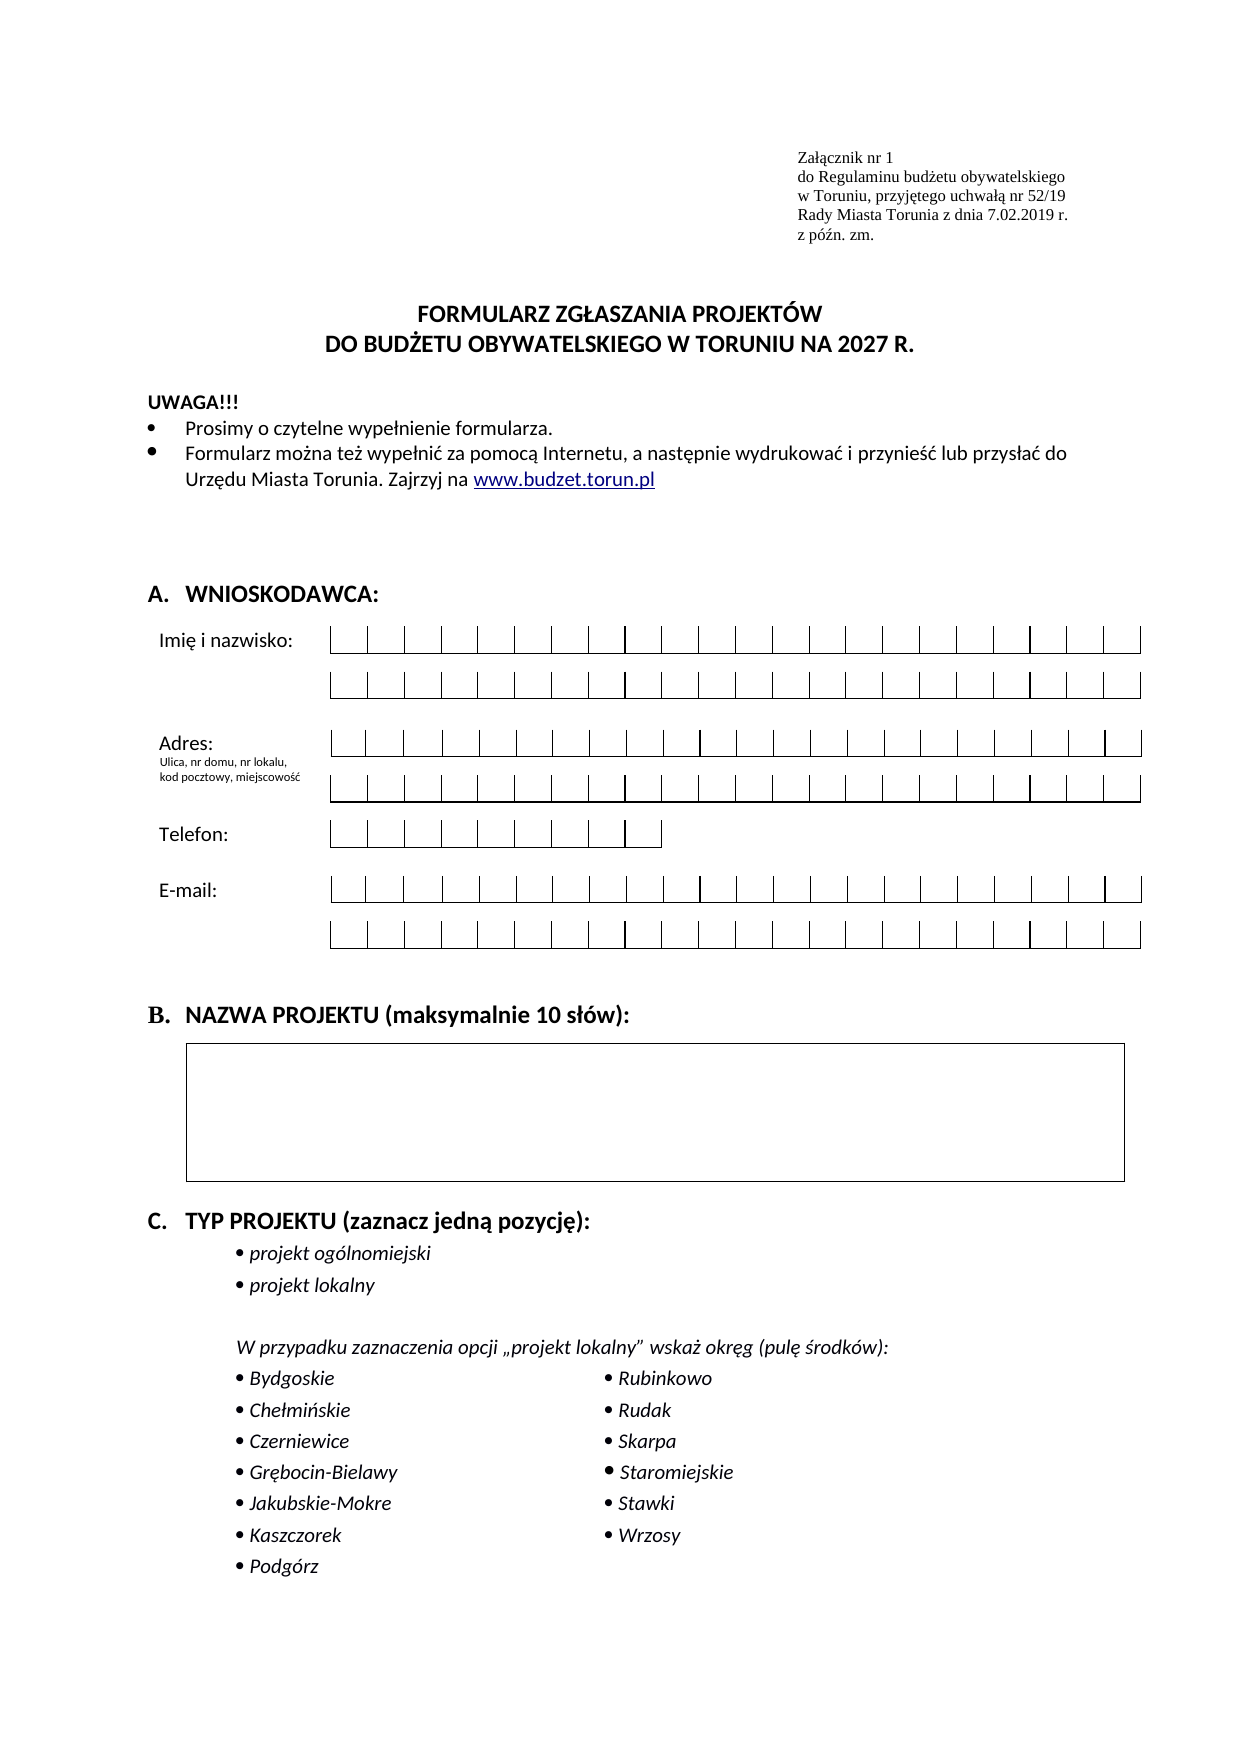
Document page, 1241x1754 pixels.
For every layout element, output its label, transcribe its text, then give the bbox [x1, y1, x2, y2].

text do Regulaminu budżetu obywatelskiego [221, 167, 1093, 186]
text Rady Miasta Torunia z dnia 7.02.2019 r. [797, 205, 1093, 224]
table_header [848, 877, 884, 902]
table_header [331, 627, 367, 653]
table_header [662, 821, 1140, 847]
text w Toruniu, przyjętego uchwałą nr 52/19 [221, 186, 1093, 205]
table_header [627, 731, 663, 756]
text FORMULARZ ZGŁASZANIA PROJEKTÓW [148, 298, 1093, 328]
table_header [368, 776, 404, 801]
table_header [1067, 673, 1103, 698]
table_header [846, 922, 882, 947]
table_header [552, 922, 588, 947]
table_header [589, 673, 624, 698]
table_header [590, 731, 626, 756]
table_header [810, 922, 845, 947]
table_header [478, 673, 514, 698]
table_header [515, 776, 551, 801]
table_header [368, 627, 404, 653]
text UWAGA!!! [148, 389, 1093, 415]
table_header [368, 673, 404, 698]
table_header [331, 673, 367, 698]
table_header [1031, 627, 1066, 653]
table_header Adres: [160, 754, 309, 822]
table_header [332, 731, 365, 756]
table_header [957, 922, 993, 947]
table_header [366, 877, 403, 902]
table_header [331, 821, 367, 847]
table_header [442, 821, 477, 847]
table_header [589, 922, 624, 947]
table_header [811, 877, 847, 902]
table_header [1032, 877, 1068, 902]
table_header [515, 627, 551, 653]
table_header [662, 673, 698, 698]
table_header [443, 731, 479, 756]
table_header [1031, 922, 1066, 947]
list  Bydgoskie  Rubinkowo [236, 1361, 1093, 1392]
table_header [311, 776, 330, 801]
table_header [921, 877, 957, 902]
table_header [701, 731, 736, 756]
table_header [515, 673, 551, 698]
table_header [699, 673, 735, 698]
table_header [552, 627, 588, 653]
table_header [846, 776, 882, 801]
table_header [736, 673, 772, 698]
table_header [921, 731, 957, 756]
table_header [480, 877, 516, 902]
table_header [626, 821, 661, 847]
table_header [442, 922, 477, 947]
table_header [883, 922, 919, 947]
table_header [442, 627, 477, 653]
table_header [846, 627, 882, 653]
table_header [442, 673, 477, 698]
table_header [737, 731, 773, 756]
table_header [1104, 922, 1140, 947]
table_header [627, 877, 663, 902]
table_header [552, 821, 588, 847]
table_header [664, 731, 699, 756]
table_header [883, 776, 919, 801]
table_header [553, 731, 589, 756]
table_header [478, 922, 514, 947]
table_header [810, 776, 845, 801]
table_header [995, 731, 1031, 756]
list  Grębocin-Bielawy  Staromiejskie [236, 1454, 1093, 1486]
table_header [515, 922, 551, 947]
table_header [626, 673, 661, 698]
list WNIOSKODAWCA: [148, 578, 1093, 608]
table_header [883, 627, 919, 653]
table_header [920, 922, 956, 947]
table_header Telefon: [148, 821, 330, 847]
table_header [736, 627, 772, 653]
table_header [662, 627, 698, 653]
list  projekt lokalny [236, 1267, 1093, 1298]
table_header [1067, 627, 1103, 653]
list Formularz można też wypełnić za pomocą Internetu, a następnie wydrukować i przynieść lub przysłać do Urzędu Miasta Torunia. Zajrzyj na www.budzet.torun.pl [148, 440, 1093, 491]
table_header [662, 776, 698, 801]
list [187, 1044, 1124, 1181]
table_header [1106, 731, 1141, 756]
table_header [404, 731, 442, 756]
table_header [442, 776, 477, 801]
list TYP PROJEKTU (zaznacz jedną pozycję): [148, 1205, 1093, 1236]
table_header [626, 627, 661, 653]
table_header [589, 776, 624, 801]
list  Podgórz [236, 1548, 1093, 1579]
table_header [626, 922, 661, 947]
table_header [589, 627, 624, 653]
table_header [1032, 731, 1068, 756]
table_header [1067, 776, 1103, 801]
list NAZWA PROJEKTU (maksymalnie 10 słów): [148, 999, 1093, 1030]
table_header [1104, 627, 1140, 653]
table_header [405, 673, 441, 698]
table_header [480, 731, 516, 756]
table_header [662, 922, 698, 947]
table_header [590, 877, 626, 902]
table_header [774, 731, 810, 756]
table_header [478, 821, 514, 847]
table_header [994, 776, 1029, 801]
table_header Adres: [148, 731, 331, 756]
list Prosimy o czytelne wypełnienie formularza. [148, 415, 1093, 440]
table_header [331, 922, 367, 947]
table_header Imię i nazwisko: [148, 627, 330, 653]
table_header [515, 821, 551, 847]
list  Czerniewice  Skarpa [236, 1423, 1093, 1454]
table_header [552, 673, 588, 698]
table_header [994, 922, 1029, 947]
table_header [773, 673, 809, 698]
table_header [405, 922, 441, 947]
table_header [517, 877, 552, 902]
table_header [737, 877, 773, 902]
table_header [552, 776, 588, 801]
text DO BUDŻETU OBYWATELSKIEGO W TORUNIU NA 2027 R. [148, 328, 1093, 359]
table_header [478, 776, 514, 801]
table_header [148, 776, 158, 801]
table_header [958, 877, 994, 902]
table_header [664, 877, 699, 902]
table_header [773, 627, 809, 653]
table_header [332, 877, 365, 902]
table_header [885, 877, 920, 902]
table_header [883, 673, 919, 698]
table_header [773, 922, 809, 947]
list  Chełmińskie  Rudak [236, 1392, 1093, 1423]
table_header [517, 731, 552, 756]
table_header [1031, 673, 1066, 698]
table_header [957, 627, 993, 653]
table_header [443, 877, 479, 902]
table_header [848, 731, 884, 756]
table_header [1069, 877, 1104, 902]
table_header [736, 922, 772, 947]
table_header [811, 731, 847, 756]
table_header [405, 627, 441, 653]
table_header [957, 776, 993, 801]
table_header [920, 673, 956, 698]
table_header [368, 922, 404, 947]
table_header [920, 627, 956, 653]
table_header [148, 922, 330, 947]
table_header [404, 877, 442, 902]
table_header [1031, 776, 1066, 801]
list  projekt ogólnomiejski [236, 1236, 1093, 1267]
text z późn. zm. [797, 224, 1093, 243]
table_header [699, 922, 735, 947]
table_header [1104, 776, 1140, 801]
table_header [1067, 922, 1103, 947]
table_header [699, 776, 735, 801]
table_header [366, 731, 403, 756]
text Załącznik nr 1 [221, 148, 1093, 167]
table_header [1142, 731, 1178, 756]
table_header [589, 821, 624, 847]
table_header [995, 877, 1031, 902]
table_header [1104, 673, 1140, 698]
table_header [810, 627, 845, 653]
table_header [405, 776, 441, 801]
list  Jakubskie-Mokre  Stawki [236, 1486, 1093, 1517]
table_header [736, 776, 772, 801]
table_header [810, 673, 845, 698]
table_header [148, 673, 330, 698]
table_header [920, 776, 956, 801]
table_header [885, 731, 920, 756]
list W przypadku zaznaczenia opcji „projekt lokalny” wskaż okręg (pulę środków): [236, 1329, 1093, 1361]
table_header [958, 731, 994, 756]
table_header [1142, 877, 1178, 902]
table_header E-mail: [148, 877, 331, 902]
table_header [846, 673, 882, 698]
list  Kaszczorek  Wrzosy [236, 1517, 1093, 1548]
table_header [553, 877, 589, 902]
table_header [699, 627, 735, 653]
table_header [368, 821, 404, 847]
table_header [994, 673, 1029, 698]
table_header [626, 776, 661, 801]
table_header [1069, 731, 1104, 756]
table_header [773, 776, 809, 801]
table_header [994, 627, 1029, 653]
table_header [774, 877, 810, 902]
table_header [331, 776, 367, 801]
table_header [405, 821, 441, 847]
table_header [1106, 877, 1141, 902]
table_header [957, 673, 993, 698]
table_header [478, 627, 514, 653]
table_header [701, 877, 736, 902]
